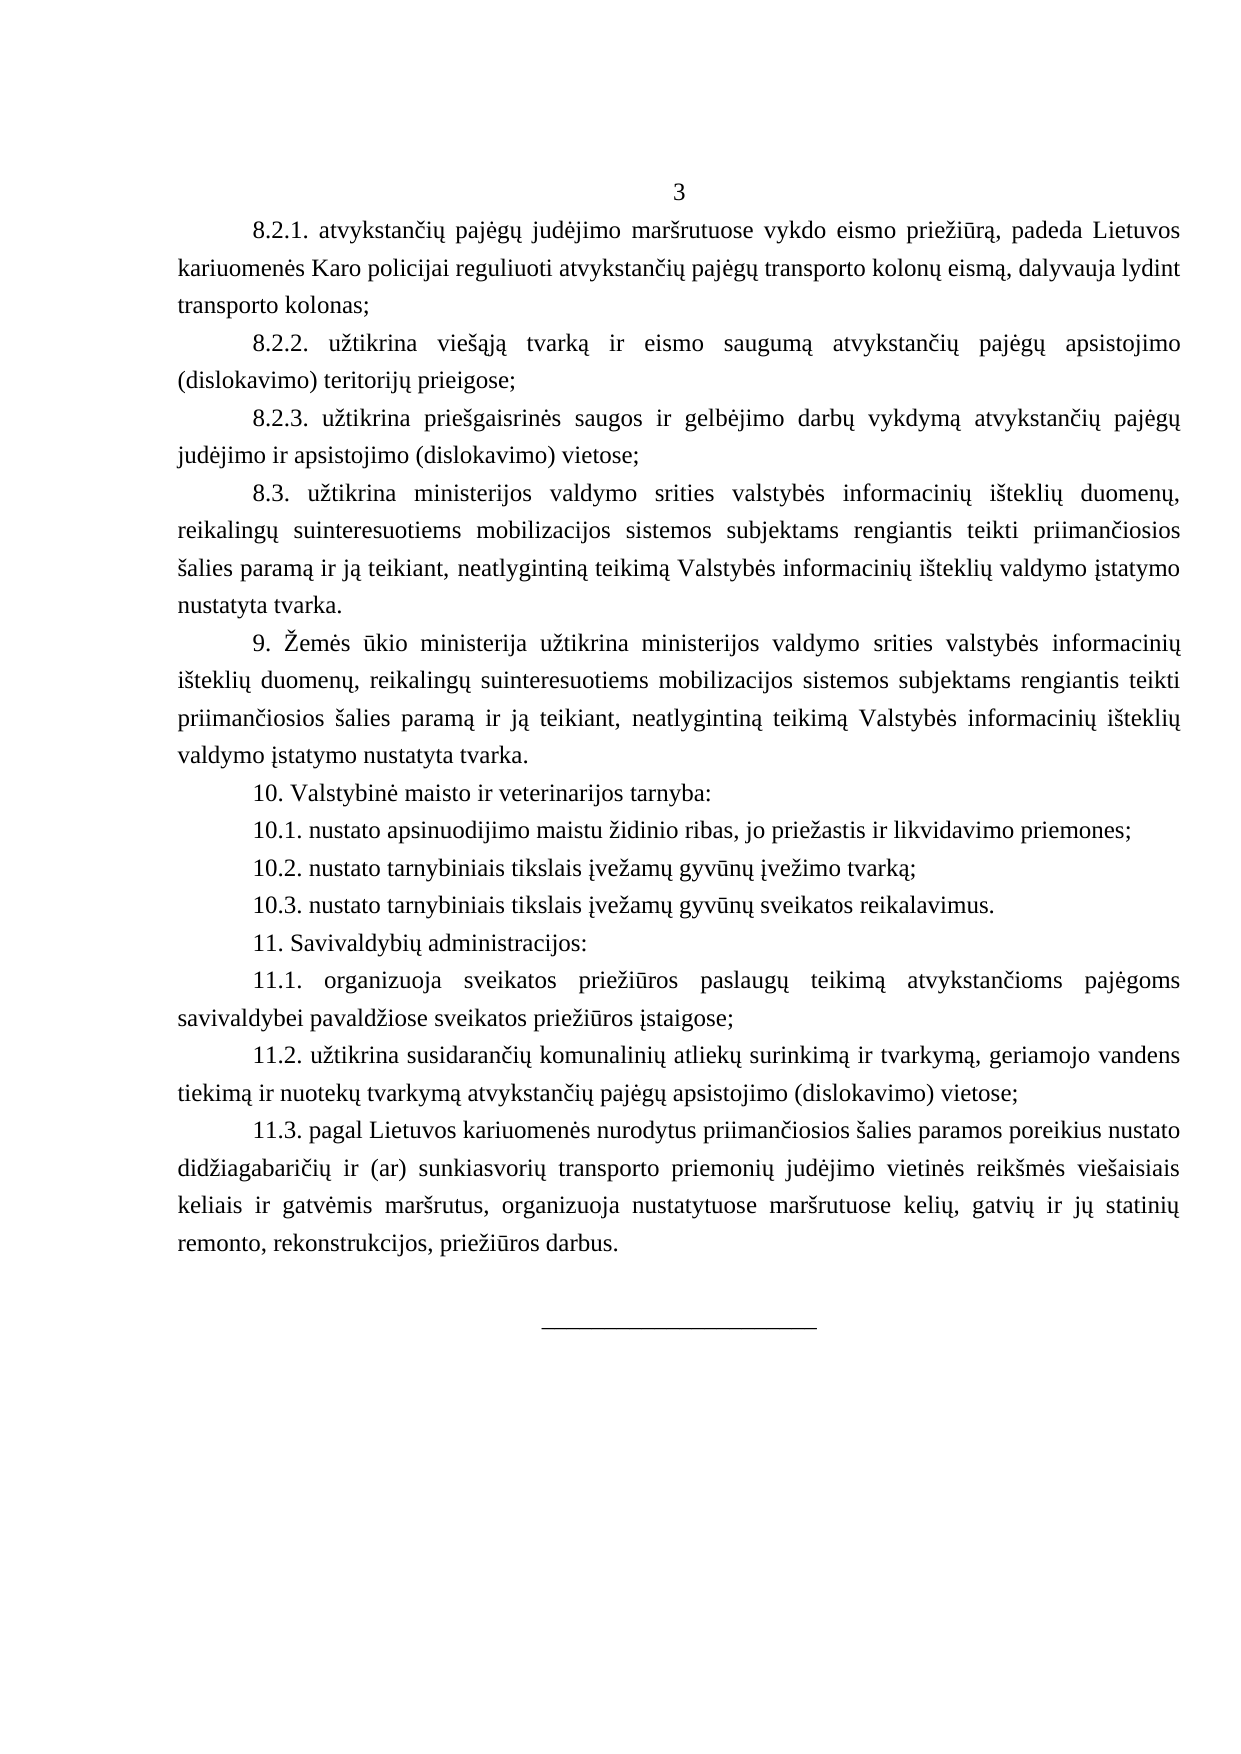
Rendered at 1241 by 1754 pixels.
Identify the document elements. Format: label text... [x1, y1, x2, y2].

text 11. Savivaldybių administracijos: [177, 919, 1181, 957]
text 8.2.1. atvykstančių pajėgų judėjimo maršrutuose vykdo eismo priežiūrą, padeda Lietuvos kariuomenės Karo policijai reguliuoti atvykstančių pajėgų transporto kolonų eismą, dalyvauja lydint transporto kolonas; [177, 207, 1181, 319]
text 10.3. nustato tarnybiniais tikslais įvežamų gyvūnų sveikatos reikalavimus. [177, 882, 1181, 919]
text 11.1. organizuoja sveikatos priežiūros paslaugų teikimą atvykstančioms pajėgoms savivaldybei pavaldžiose sveikatos priežiūros įstaigose; [177, 957, 1181, 1032]
text 8.2.2. užtikrina viešąją tvarką ir eismo saugumą atvykstančių pajėgų apsistojimo (dislokavimo) teritorijų prieigose; [177, 319, 1181, 394]
text 11.3. pagal Lietuvos kariuomenės nurodytus priimančiosios šalies paramos poreikius nustato didžiagabaričių ir (ar) sunkiasvorių transporto priemonių judėjimo vietinės reikšmės viešaisiais keliais ir gatvėmis maršrutus, organizuoja nustatytuose maršrutuose kelių, gatvių ir jų statinių remonto, rekonstrukcijos, priežiūros darbus. [177, 1107, 1181, 1257]
text 8.2.3. užtikrina priešgaisrinės saugos ir gelbėjimo darbų vykdymą atvykstančių pajėgų judėjimo ir apsistojimo (dislokavimo) vietose; [177, 394, 1181, 469]
text 10.1. nustato apsinuodijimo maistu židinio ribas, jo priežastis ir likvidavimo priemones; [177, 807, 1181, 844]
text 8.3. užtikrina ministerijos valdymo srities valstybės informacinių išteklių duomenų, reikalingų suinteresuotiems mobilizacijos sistemos subjektams rengiantis teikti priimančiosios šalies paramą ir ją teikiant, neatlygintiną teikimą Valstybės informacinių išteklių valdymo įstatymo nustatyta tvarka. [177, 469, 1181, 619]
text 10. Valstybinė maisto ir veterinarijos tarnyba: [177, 769, 1181, 807]
text ______________________ [177, 1294, 1181, 1332]
text 9. Žemės ūkio ministerija užtikrina ministerijos valdymo srities valstybės informacinių išteklių duomenų, reikalingų suinteresuotiems mobilizacijos sistemos subjektams rengiantis teikti priimančiosios šalies paramą ir ją teikiant, neatlygintiną teikimą Valstybės informacinių išteklių valdymo įstatymo nustatyta tvarka. [177, 619, 1181, 769]
text 10.2. nustato tarnybiniais tikslais įvežamų gyvūnų įvežimo tvarką; [177, 844, 1181, 882]
text 11.2. užtikrina susidarančių komunalinių atliekų surinkimą ir tvarkymą, geriamojo vandens tiekimą ir nuotekų tvarkymą atvykstančių pajėgų apsistojimo (dislokavimo) vietose; [177, 1032, 1181, 1107]
